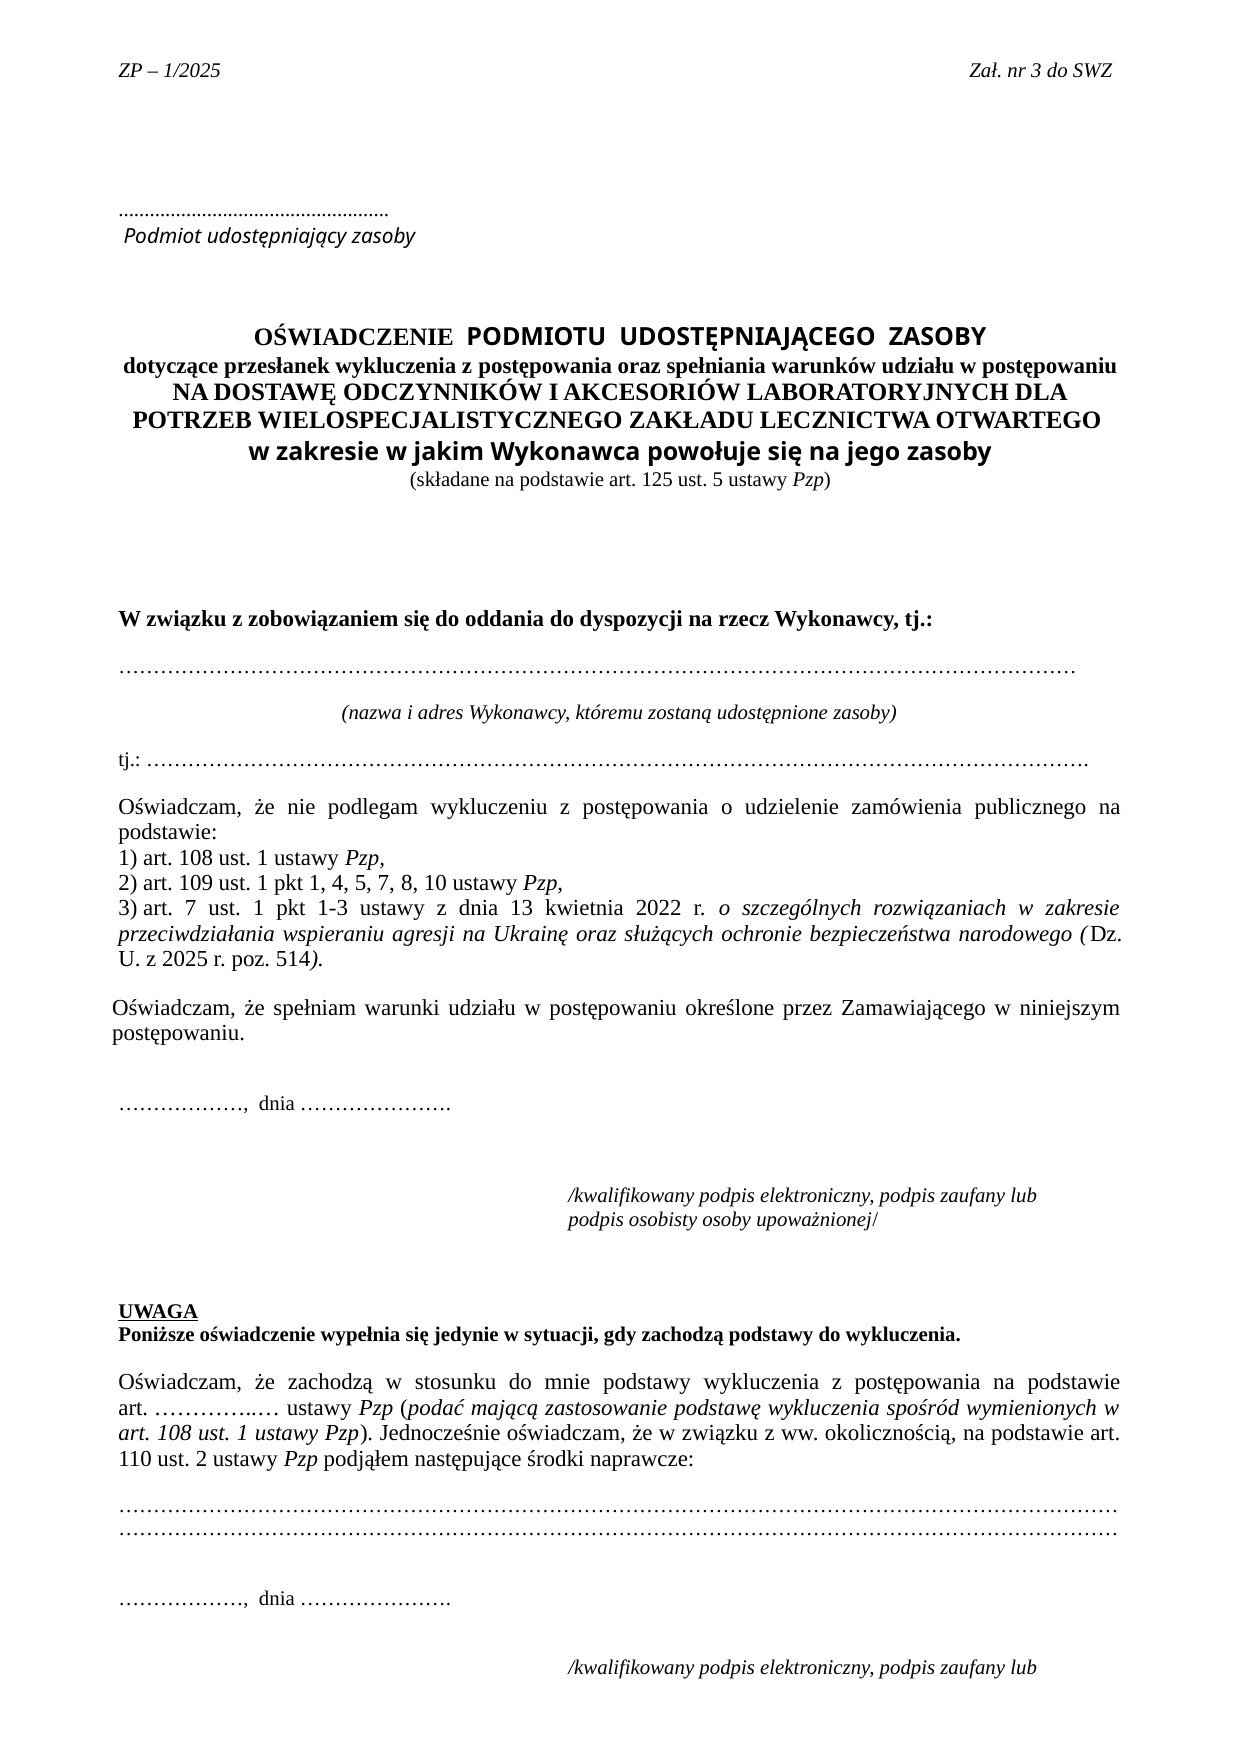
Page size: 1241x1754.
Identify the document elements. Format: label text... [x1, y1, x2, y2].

text Poniższe oświadczenie wypełnia się jedynie w sytuacji, gdy zachodzą podstawy do wykluczenia. [118, 1323, 1122, 1346]
text ………………………………………………………………………………………………………………………… [118, 655, 1122, 678]
text tj.: ………………………………………………………………………………………………………………………. [118, 747, 1122, 771]
text Podmiot udostępniający zasoby [118, 221, 1122, 249]
text Oświadczam, że zachodzą w stosunku do mnie podstawy wykluczenia z postępowania na podstawie art. …………..… ustawy Pzp (podać mającą zastosowanie podstawę wykluczenia spośród wymienionych w art. 108 ust. 1 ustawy Pzp). Jednocześnie oświadczam, że w związku z ww. okolicznością, na podstawie art. 110 ust. 2 ustawy Pzp podjąłem następujące środki naprawcze: [118, 1369, 1122, 1471]
text /kwalifikowany podpis elektroniczny, podpis zaufany lub [118, 1184, 1122, 1207]
text W związku z zobowiązaniem się do oddania do dyspozycji na rzecz Wykonawcy, tj.: [118, 606, 1122, 632]
text 3) art. 7 ust. 1 pkt 1-3 ustawy z dnia 13 kwietnia 2022 r. o szczególnych rozwiązaniach w zakresie przeciwdziałania wspieraniu agresji na Ukrainę oraz służących ochronie bezpieczeństwa narodowego (Dz. U. z 2025 r. poz. 514). [118, 895, 1122, 972]
text .................................................... [118, 198, 1122, 221]
text UWAGA [118, 1300, 1122, 1323]
list Oświadczam, że spełniam warunki udziału w postępowaniu określone przez Zamawiającego w niniejszym postępowaniu. [112, 995, 1122, 1046]
text Oświadczam, że nie podlegam wykluczeniu z postępowania o udzielenie zamówienia publicznego na podstawie: [118, 794, 1122, 844]
text ………………, dnia …………………. [118, 1092, 1122, 1115]
text (nazwa i adres Wykonawcy, któremu zostaną udostępnione zasoby) [118, 701, 1122, 724]
text OŚWIADCZENIE PODMIOTU UDOSTĘPNIAJĄCEGO ZASOBY [118, 319, 1122, 353]
text dotyczące przesłanek wykluczenia z postępowania oraz spełniania warunków udziału w postępowaniu [118, 353, 1122, 378]
text 2) art. 109 ust. 1 pkt 1, 4, 5, 7, 8, 10 ustawy Pzp, [118, 870, 1122, 895]
text ZP – 1/2025 Zał. nr 3 do SWZ [118, 59, 1122, 82]
text /kwalifikowany podpis elektroniczny, podpis zaufany lub [118, 1656, 1122, 1679]
text podpis osobisty osoby upoważnionej/ [118, 1207, 1122, 1231]
text (składane na podstawie art. 125 ust. 5 ustawy Pzp) [118, 468, 1122, 491]
text NA DOSTAWĘ ODCZYNNIKÓW I AKCESORIÓW LABORATORYJNYCH DLA POTRZEB WIELOSPECJALISTYCZNEGO ZAKŁADU LECZNICTWA OTWARTEGO [118, 378, 1122, 434]
text ………………, dnia …………………. [118, 1587, 1122, 1610]
text w zakresie w jakim Wykonawca powołuje się na jego zasoby [118, 434, 1122, 468]
text ……………………………………………………………………………………………………………………………………………………………………………………………………………………………………………………………… [118, 1494, 1122, 1540]
text 1) art. 108 ust. 1 ustawy Pzp, [118, 844, 1122, 870]
